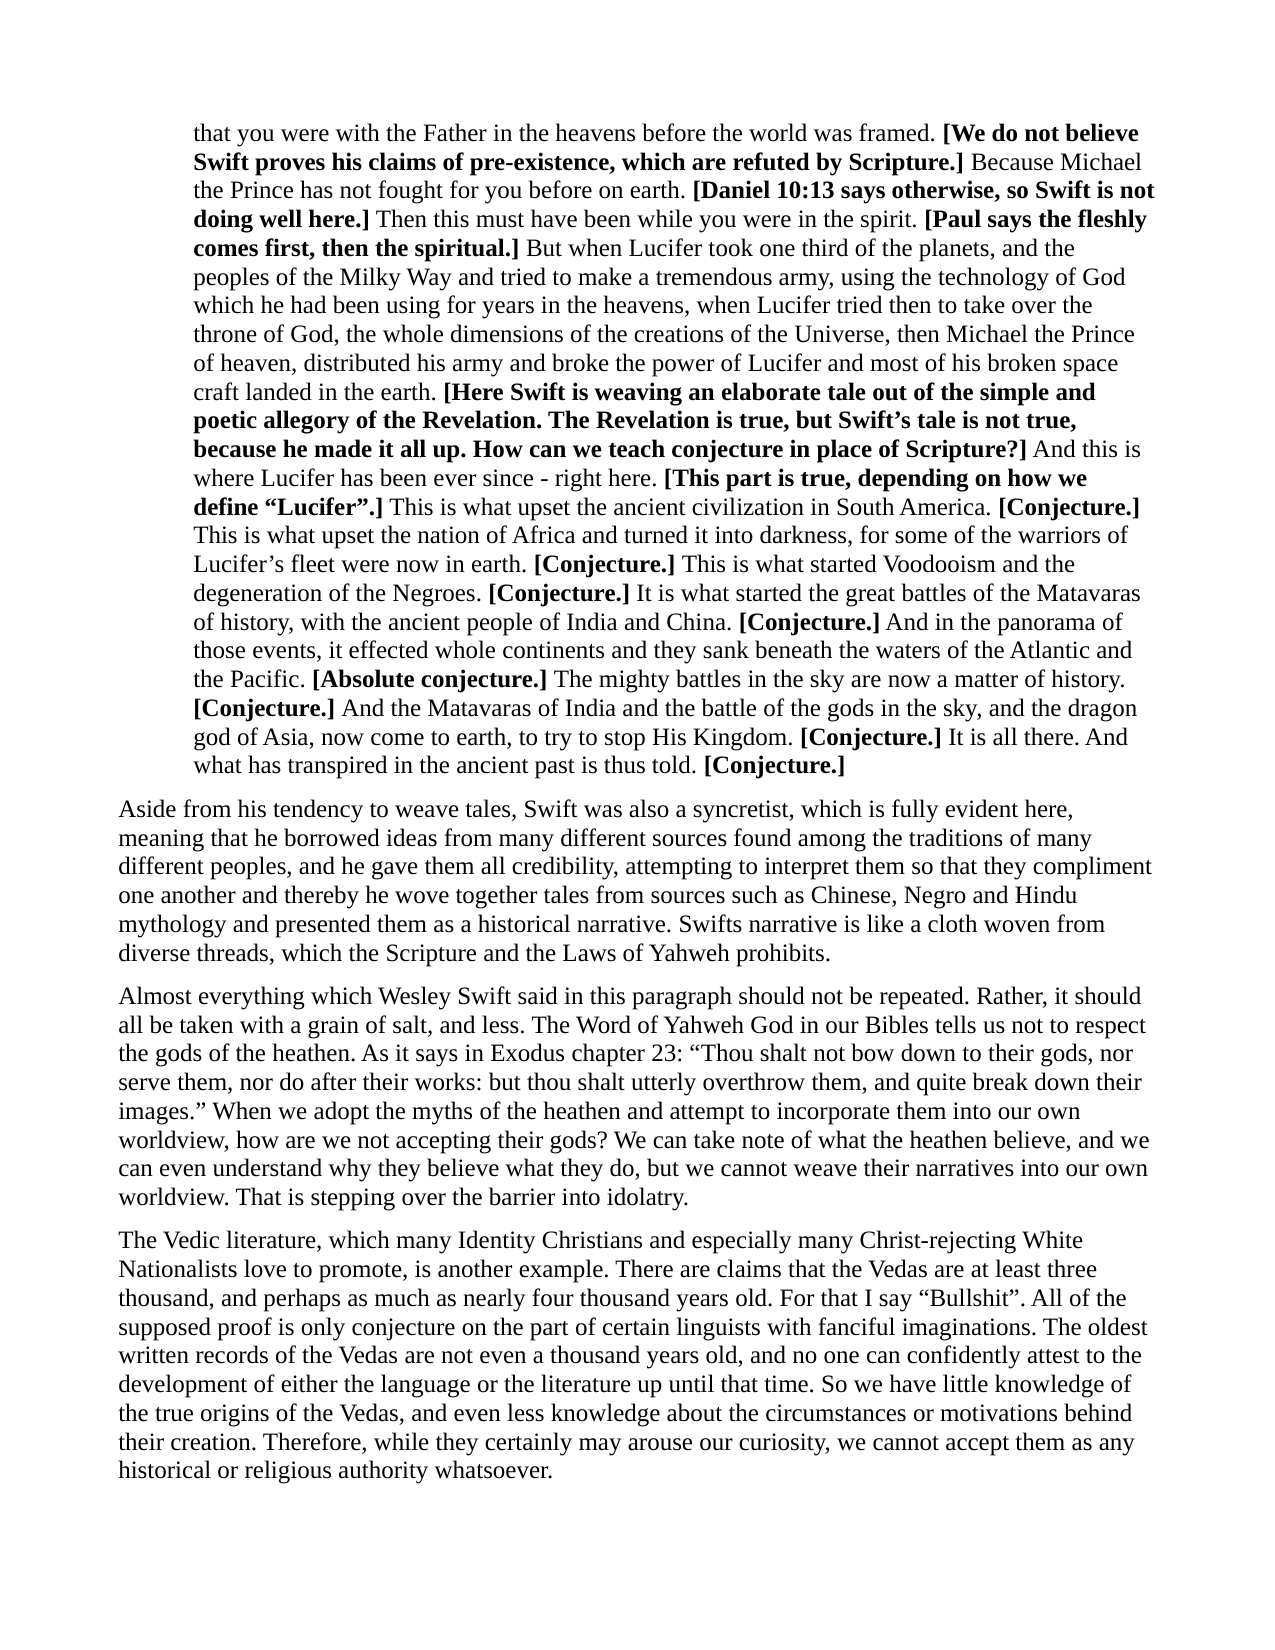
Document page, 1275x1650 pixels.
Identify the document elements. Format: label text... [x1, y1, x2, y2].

text Aside from his tendency to weave tales, Swift was also a syncretist, which is fully evident here, meaning that he borrowed ideas from many different sources found among the traditions of many different peoples, and he gave them all credibility, attempting to interpret them so that they compliment one another and thereby he wove together tales from sources such as Chinese, Negro and Hindu mythology and presented them as a historical narrative. Swifts narrative is like a cloth woven from diverse threads, which the Scripture and the Laws of Yahweh prohibits. [118, 794, 1157, 966]
text Almost everything which Wesley Swift said in this paragraph should not be repeated. Rather, it should all be taken with a grain of salt, and less. The Word of Yahweh God in our Bibles tells us not to respect the gods of the heathen. As it says in Exodus chapter 23: “Thou shalt not bow down to their gods, nor serve them, nor do after their works: but thou shalt utterly overthrow them, and quite break down their images.” When we adopt the myths of the heathen and attempt to incorporate them into our own worldview, how are we not accepting their gods? We can take note of what the heathen believe, and we can even understand why they believe what they do, but we cannot weave their narratives into our own worldview. That is stepping over the barrier into idolatry. [118, 981, 1157, 1211]
text The Vedic literature, which many Identity Christians and especially many Christ-rejecting White Nationalists love to promote, is another example. There are claims that the Vedas are at least three thousand, and perhaps as much as nearly four thousand years old. For that I say “Bullshit”. All of the supposed proof is only conjecture on the part of certain linguists with fanciful imaginations. The oldest written records of the Vedas are not even a thousand years old, and no one can confidently attest to the development of either the language or the literature up until that time. So we have little knowledge of the true origins of the Vedas, and even less knowledge about the circumstances or motivations behind their creation. Therefore, while they certainly may arouse our curiosity, we cannot accept them as any historical or religious authority whatsoever. [118, 1226, 1157, 1484]
text that you were with the Father in the heavens before the world was framed. [We do not believe Swift proves his claims of pre-existence, which are refuted by Scripture.] Because Michael the Prince has not fought for you before on earth. [Daniel 10:13 says otherwise, so Swift is not doing well here.] Then this must have been while you were in the spirit. [Paul says the fleshly comes first, then the spiritual.] But when Lucifer took one third of the planets, and the peoples of the Milky Way and tried to make a tremendous army, using the technology of God which he had been using for years in the heavens, when Lucifer tried then to take over the throne of God, the whole dimensions of the creations of the Universe, then Michael the Prince of heaven, distributed his army and broke the power of Lucifer and most of his broken space craft landed in the earth. [Here Swift is weaving an elaborate tale out of the simple and poetic allegory of the Revelation. The Revelation is true, but Swift’s tale is not true, because he made it all up. How can we teach conjecture in place of Scripture?] And this is where Lucifer has been ever since - right here. [This part is true, depending on how we define “Lucifer”.] This is what upset the ancient civilization in South America. [Conjecture.] This is what upset the nation of Africa and turned it into darkness, for some of the warriors of Lucifer’s fleet were now in earth. [Conjecture.] This is what started Voodooism and the degeneration of the Negroes. [Conjecture.] It is what started the great battles of the Matavaras of history, with the ancient people of India and China. [Conjecture.] And in the panorama of those events, it effected whole continents and they sank beneath the waters of the Atlantic and the Pacific. [Absolute conjecture.] The mighty battles in the sky are now a matter of history. [Conjecture.] And the Matavaras of India and the battle of the gods in the sky, and the dragon god of Asia, now come to earth, to try to stop His Kingdom. [Conjecture.] It is all there. And what has transpired in the ancient past is thus told. [Conjecture.] [193, 118, 1157, 779]
